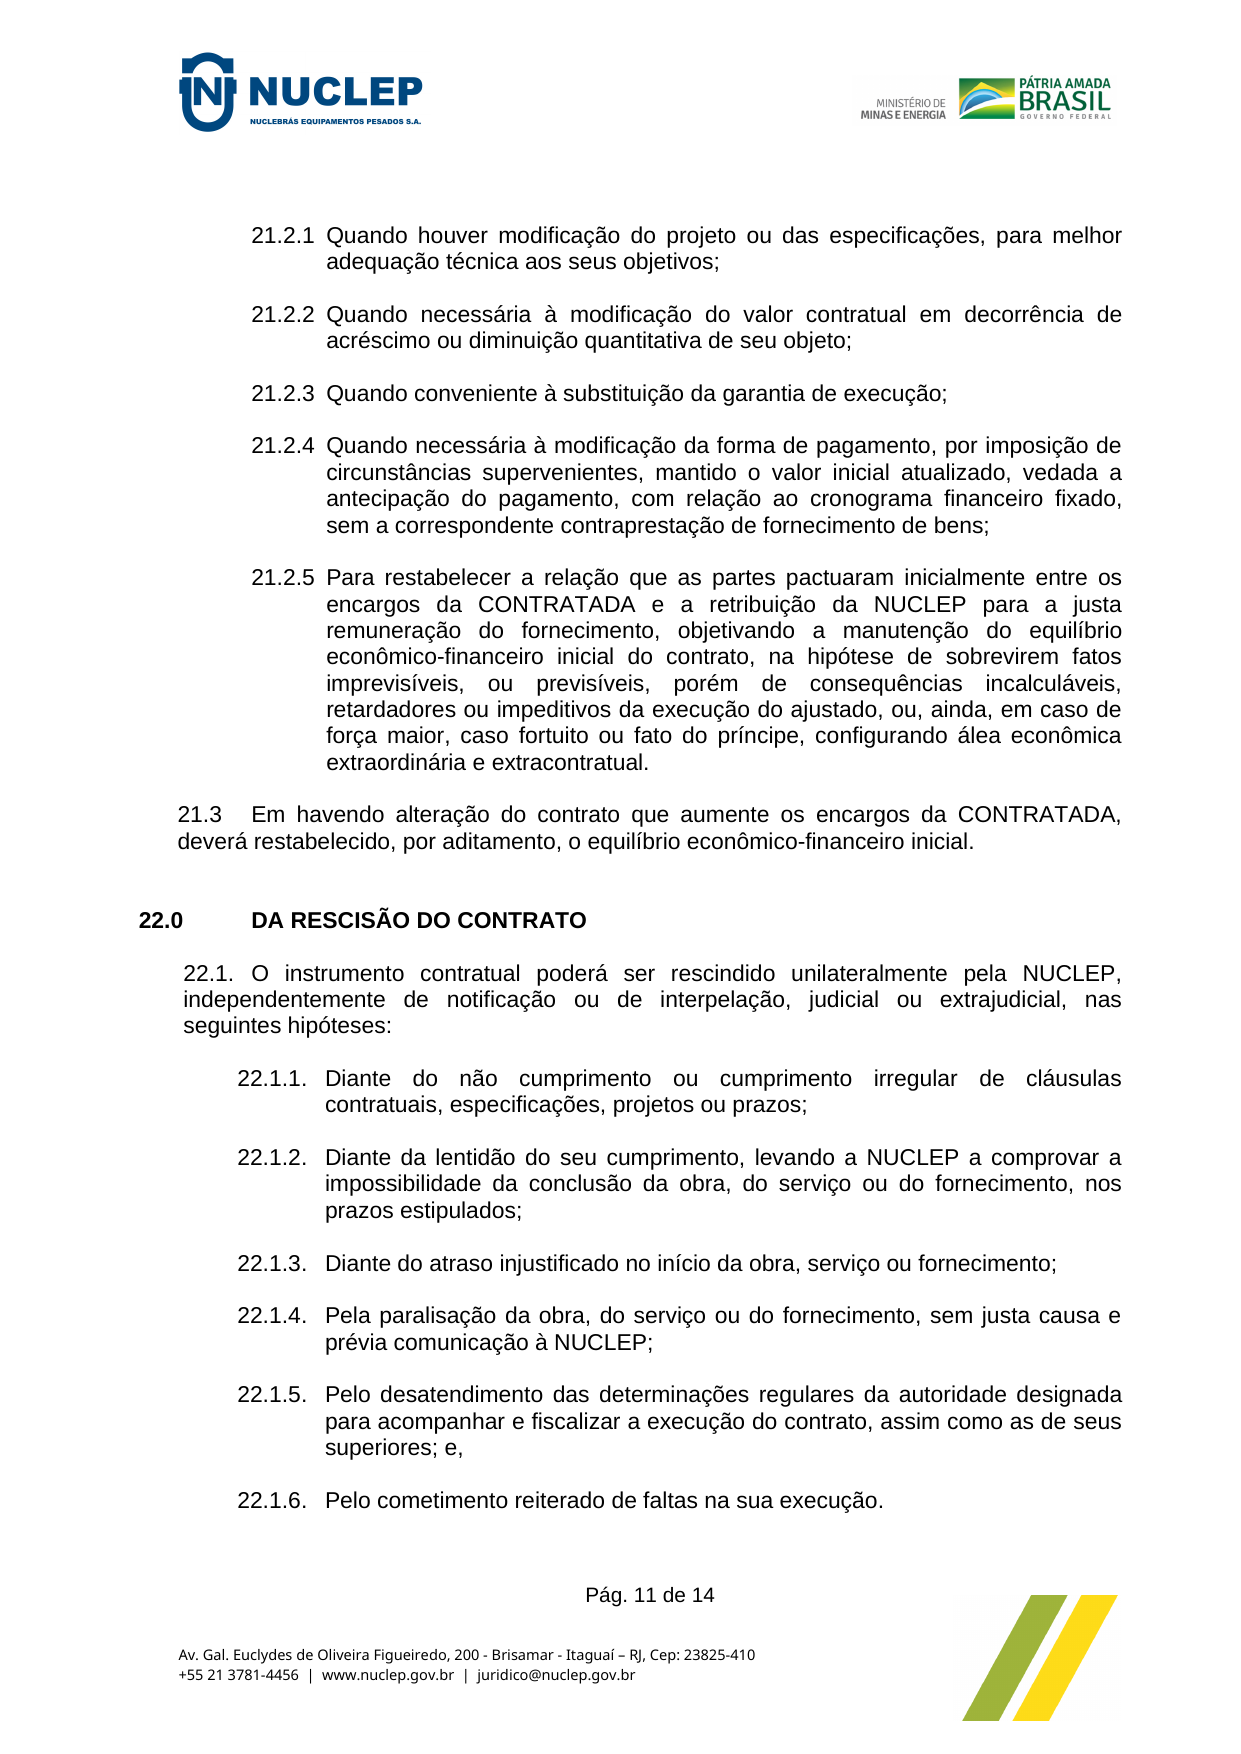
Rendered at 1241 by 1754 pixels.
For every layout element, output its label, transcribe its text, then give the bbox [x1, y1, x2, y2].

list Quando houver modificação do projeto ou das especificações, para melhor adequação técnica aos seus objetivos; [251, 222, 1122, 274]
list Quando conveniente à substituição da garantia de execução; [251, 380, 1122, 406]
list Diante da lentidão do seu cumprimento, levando a NUCLEP a comprovar a impossibilidade da conclusão da obra, do serviço ou do fornecimento, nos prazos estipulados; [307, 1144, 1122, 1223]
list Diante do não cumprimento ou cumprimento irregular de cláusulas contratuais, especificações, projetos ou prazos; [307, 1065, 1122, 1118]
list Pelo cometimento reiterado de faltas na sua execução. [307, 1487, 1122, 1513]
picture [852, 75, 1118, 126]
list Diante do atraso injustificado no início da obra, serviço ou fornecimento; [307, 1249, 1122, 1276]
list DA RESCISÃO DO CONTRATO [183, 907, 1122, 933]
list O instrumento contratual poderá ser rescindido unilateralmente pela NUCLEP, independentemente de notificação ou de interpelação, judicial ou extrajudicial, nas seguintes hipóteses: [183, 959, 1122, 1039]
list Quando necessária à modificação do valor contratual em decorrência de acréscimo ou diminuição quantitativa de seu objeto; [251, 301, 1122, 353]
list Para restabelecer a relação que as partes pactuaram inicialmente entre os encargos da CONTRATADA e a retribuição da NUCLEP para a justa remuneração do fornecimento, objetivando a manutenção do equilíbrio econômico-financeiro inicial do contrato, na hipótese de sobrevirem fatos imprevisíveis, ou previsíveis, porém de consequências incalculáveis, retardadores ou impeditivos da execução do ajustado, ou, ainda, em caso de força maior, caso fortuito ou fato do príncipe, configurando álea econômica extraordinária e extracontratual. [251, 564, 1122, 775]
list Pela paralisação da obra, do serviço ou do fornecimento, sem justa causa e prévia comunicação à NUCLEP; [307, 1302, 1122, 1355]
picture [179, 51, 432, 135]
list Em havendo alteração do contrato que aumente os encargos da CONTRATADA, deverá restabelecido, por aditamento, o equilíbrio econômico-financeiro inicial. [177, 801, 1122, 854]
list Quando necessária à modificação da forma de pagamento, por imposição de circunstâncias supervenientes, mantido o valor inicial atualizado, vedada a antecipação do pagamento, com relação ao cronograma financeiro fixado, sem a correspondente contraprestação de fornecimento de bens; [251, 432, 1122, 538]
picture [953, 1595, 1121, 1721]
list Pelo desatendimento das determinações regulares da autoridade designada para acompanhar e fiscalizar a execução do contrato, assim como as de seus superiores; e, [307, 1381, 1122, 1460]
